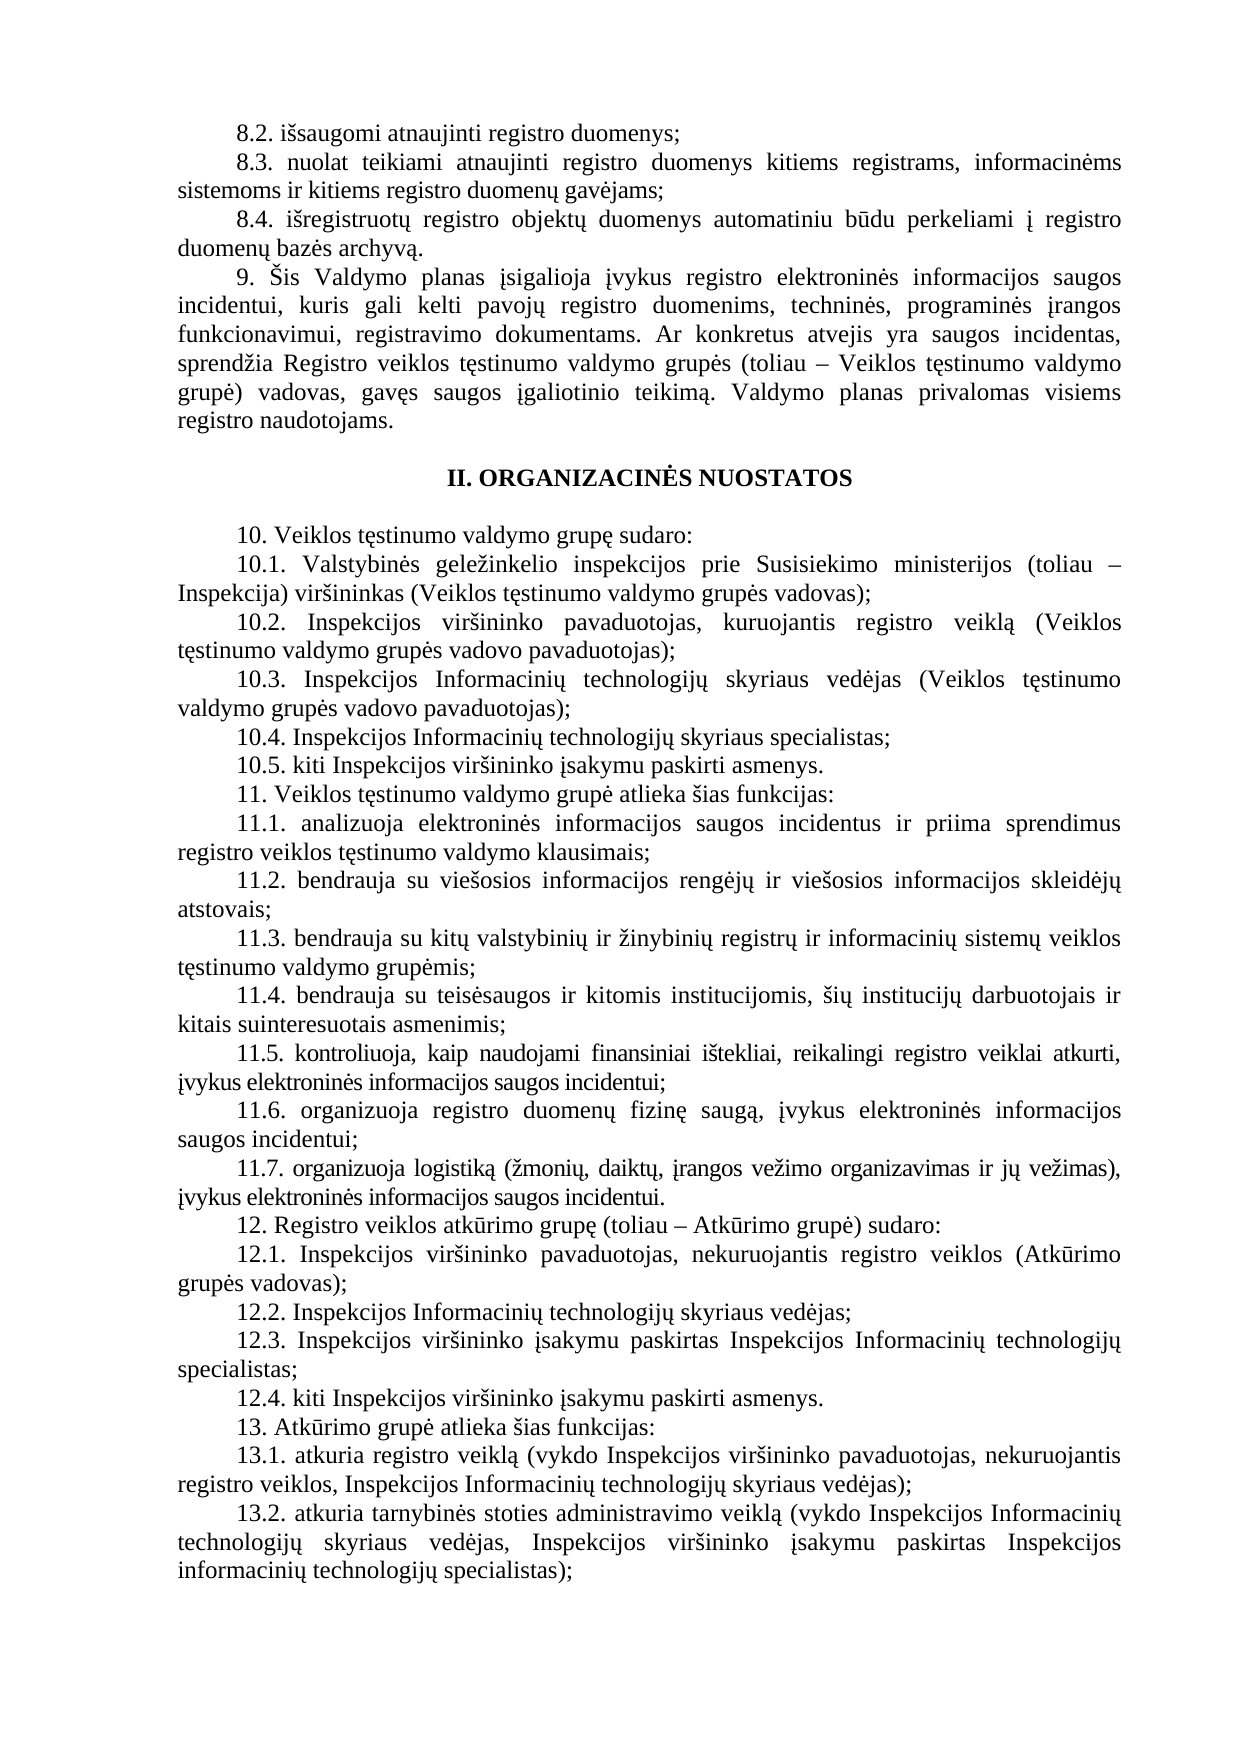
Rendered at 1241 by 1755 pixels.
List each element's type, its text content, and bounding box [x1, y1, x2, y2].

text 13.1. atkuria registro veiklą (vykdo Inspekcijos viršininko pavaduotojas, nekuruojantis registro veiklos, Inspekcijos Informacinių technologijų skyriaus vedėjas); [177, 1441, 1122, 1498]
text 11.5. kontroliuoja, kaip naudojami finansiniai ištekliai, reikalingi registro veiklai atkurti, įvykus elektroninės informacijos saugos incidentui; [177, 1038, 1122, 1096]
text 9. Šis Valdymo planas įsigalioja įvykus registro elektroninės informacijos saugos incidentui, kuris gali kelti pavojų registro duomenims, techninės, programinės įrangos funkcionavimui, registravimo dokumentams. Ar konkretus atvejis yra saugos incidentas, sprendžia Registro veiklos tęstinumo valdymo grupės (toliau – Veiklos tęstinumo valdymo grupė) vadovas, gavęs saugos įgaliotinio teikimą. Valdymo planas privalomas visiems registro naudotojams. [177, 262, 1122, 434]
text 10. Veiklos tęstinumo valdymo grupę sudaro: [177, 521, 1122, 549]
text 12. Registro veiklos atkūrimo grupę (toliau – Atkūrimo grupė) sudaro: [177, 1211, 1122, 1239]
text 10.1. Valstybinės geležinkelio inspekcijos prie Susisiekimo ministerijos (toliau – Inspekcija) viršininkas (Veiklos tęstinumo valdymo grupės vadovas); [177, 549, 1122, 607]
text 11. Veiklos tęstinumo valdymo grupė atlieka šias funkcijas: [177, 779, 1122, 808]
text 12.3. Inspekcijos viršininko įsakymu paskirtas Inspekcijos Informacinių technologijų specialistas; [177, 1326, 1122, 1383]
text 8.4. išregistruotų registro objektų duomenys automatiniu būdu perkeliami į registro duomenų bazės archyvą. [177, 204, 1122, 262]
text 11.2. bendrauja su viešosios informacijos rengėjų ir viešosios informacijos skleidėjų atstovais; [177, 866, 1122, 923]
text 13. Atkūrimo grupė atlieka šias funkcijas: [177, 1412, 1122, 1441]
text 11.4. bendrauja su teisėsaugos ir kitomis institucijomis, šių institucijų darbuotojais ir kitais suinteresuotais asmenimis; [177, 981, 1122, 1038]
text 8.3. nuolat teikiami atnaujinti registro duomenys kitiems registrams, informacinėms sistemoms ir kitiems registro duomenų gavėjams; [177, 147, 1122, 204]
text II. ORGANIZACINĖS NUOSTATOS [177, 463, 1122, 492]
text 11.3. bendrauja su kitų valstybinių ir žinybinių registrų ir informacinių sistemų veiklos tęstinumo valdymo grupėmis; [177, 923, 1122, 981]
text 10.2. Inspekcijos viršininko pavaduotojas, kuruojantis registro veiklą (Veiklos tęstinumo valdymo grupės vadovo pavaduotojas); [177, 607, 1122, 664]
text 12.1. Inspekcijos viršininko pavaduotojas, nekuruojantis registro veiklos (Atkūrimo grupės vadovas); [177, 1239, 1122, 1297]
text 12.2. Inspekcijos Informacinių technologijų skyriaus vedėjas; [177, 1297, 1122, 1326]
text 11.6. organizuoja registro duomenų fizinę saugą, įvykus elektroninės informacijos saugos incidentui; [177, 1096, 1122, 1153]
text 8.2. išsaugomi atnaujinti registro duomenys; [177, 118, 1122, 147]
text 12.4. kiti Inspekcijos viršininko įsakymu paskirti asmenys. [177, 1383, 1122, 1412]
text 10.3. Inspekcijos Informacinių technologijų skyriaus vedėjas (Veiklos tęstinumo valdymo grupės vadovo pavaduotojas); [177, 664, 1122, 722]
text 13.2. atkuria tarnybinės stoties administravimo veiklą (vykdo Inspekcijos Informacinių technologijų skyriaus vedėjas, Inspekcijos viršininko įsakymu paskirtas Inspekcijos informacinių technologijų specialistas); [177, 1498, 1122, 1584]
text 11.7. organizuoja logistiką (žmonių, daiktų, įrangos vežimo organizavimas ir jų vežimas), įvykus elektroninės informacijos saugos incidentui. [177, 1153, 1122, 1211]
text 11.1. analizuoja elektroninės informacijos saugos incidentus ir priima sprendimus registro veiklos tęstinumo valdymo klausimais; [177, 808, 1122, 866]
text 10.5. kiti Inspekcijos viršininko įsakymu paskirti asmenys. [177, 751, 1122, 779]
text 10.4. Inspekcijos Informacinių technologijų skyriaus specialistas; [177, 722, 1122, 751]
